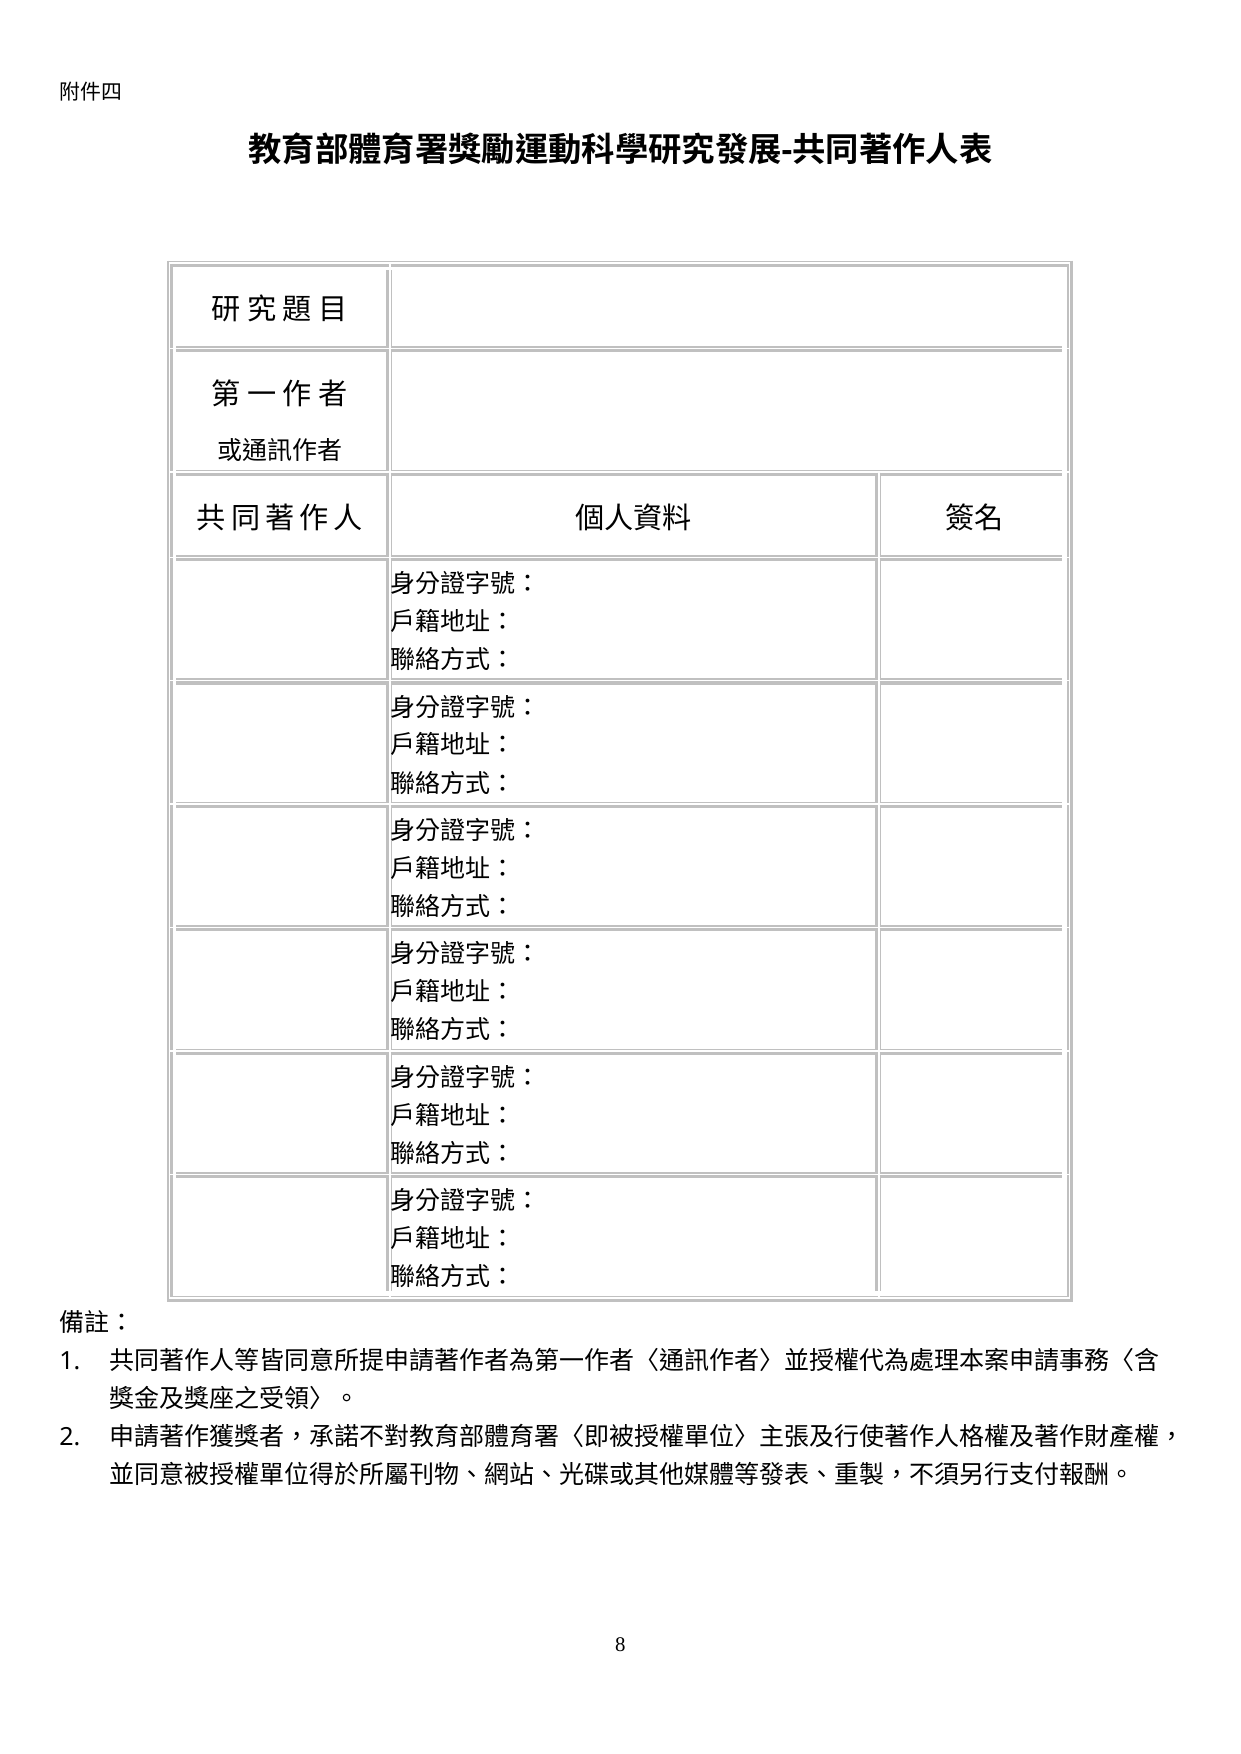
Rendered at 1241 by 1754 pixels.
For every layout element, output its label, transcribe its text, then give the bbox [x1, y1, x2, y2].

table_cell [170, 925, 389, 1049]
table_cell 身分證字號： 戶籍地址： 聯絡方式： [392, 1055, 875, 1172]
list 申請著作獲獎者，承諾不對教育部體育署〈即被授權單位〉主張及行使著作人格權及著作財產權，並同意被授權單位得於所屬刊物、網站、光碟或其他媒體等發表、重製，不須另行支付報酬。 [59, 1416, 1181, 1492]
table_cell 身分證字號： 戶籍地址： 聯絡方式： [392, 808, 875, 925]
table_cell [170, 678, 389, 802]
table_cell 簽名 [878, 470, 1070, 555]
table_cell [878, 1049, 1070, 1172]
table_cell [878, 678, 1070, 802]
table_header [389, 262, 1070, 346]
text 教育部體育署獎勵運動科學研究發展-共同著作人表 [59, 108, 1181, 184]
table_cell [170, 555, 389, 678]
table_cell [878, 802, 1070, 925]
table_header 研 究 題 目 [173, 267, 389, 346]
table_cell [170, 802, 389, 925]
table_cell [878, 1172, 1070, 1296]
table_cell 個人資料 [392, 476, 875, 555]
table_cell 共同著作人 [170, 470, 389, 555]
table_cell 第 一 作 者 或通訊作者 [170, 346, 389, 469]
table_cell [878, 555, 1070, 678]
table_cell 身分證字號： 戶籍地址： 聯絡方式： [389, 1172, 878, 1296]
table_cell 身分證字號： 戶籍地址： 聯絡方式： [392, 685, 875, 802]
table_cell 身分證字號： 戶籍地址： 聯絡方式： [392, 561, 875, 678]
table_cell [170, 1049, 389, 1172]
table_cell 身分證字號： 戶籍地址： 聯絡方式： [392, 931, 875, 1049]
table_cell [878, 925, 1070, 1049]
text 備註： [59, 1302, 1181, 1340]
table_cell [170, 1172, 389, 1296]
list 共同著作人等皆同意所提申請著作者為第一作者〈通訊作者〉並授權代為處理本案申請事務〈含獎金及獎座之受領〉。 [59, 1340, 1181, 1416]
table_cell [389, 346, 1070, 469]
